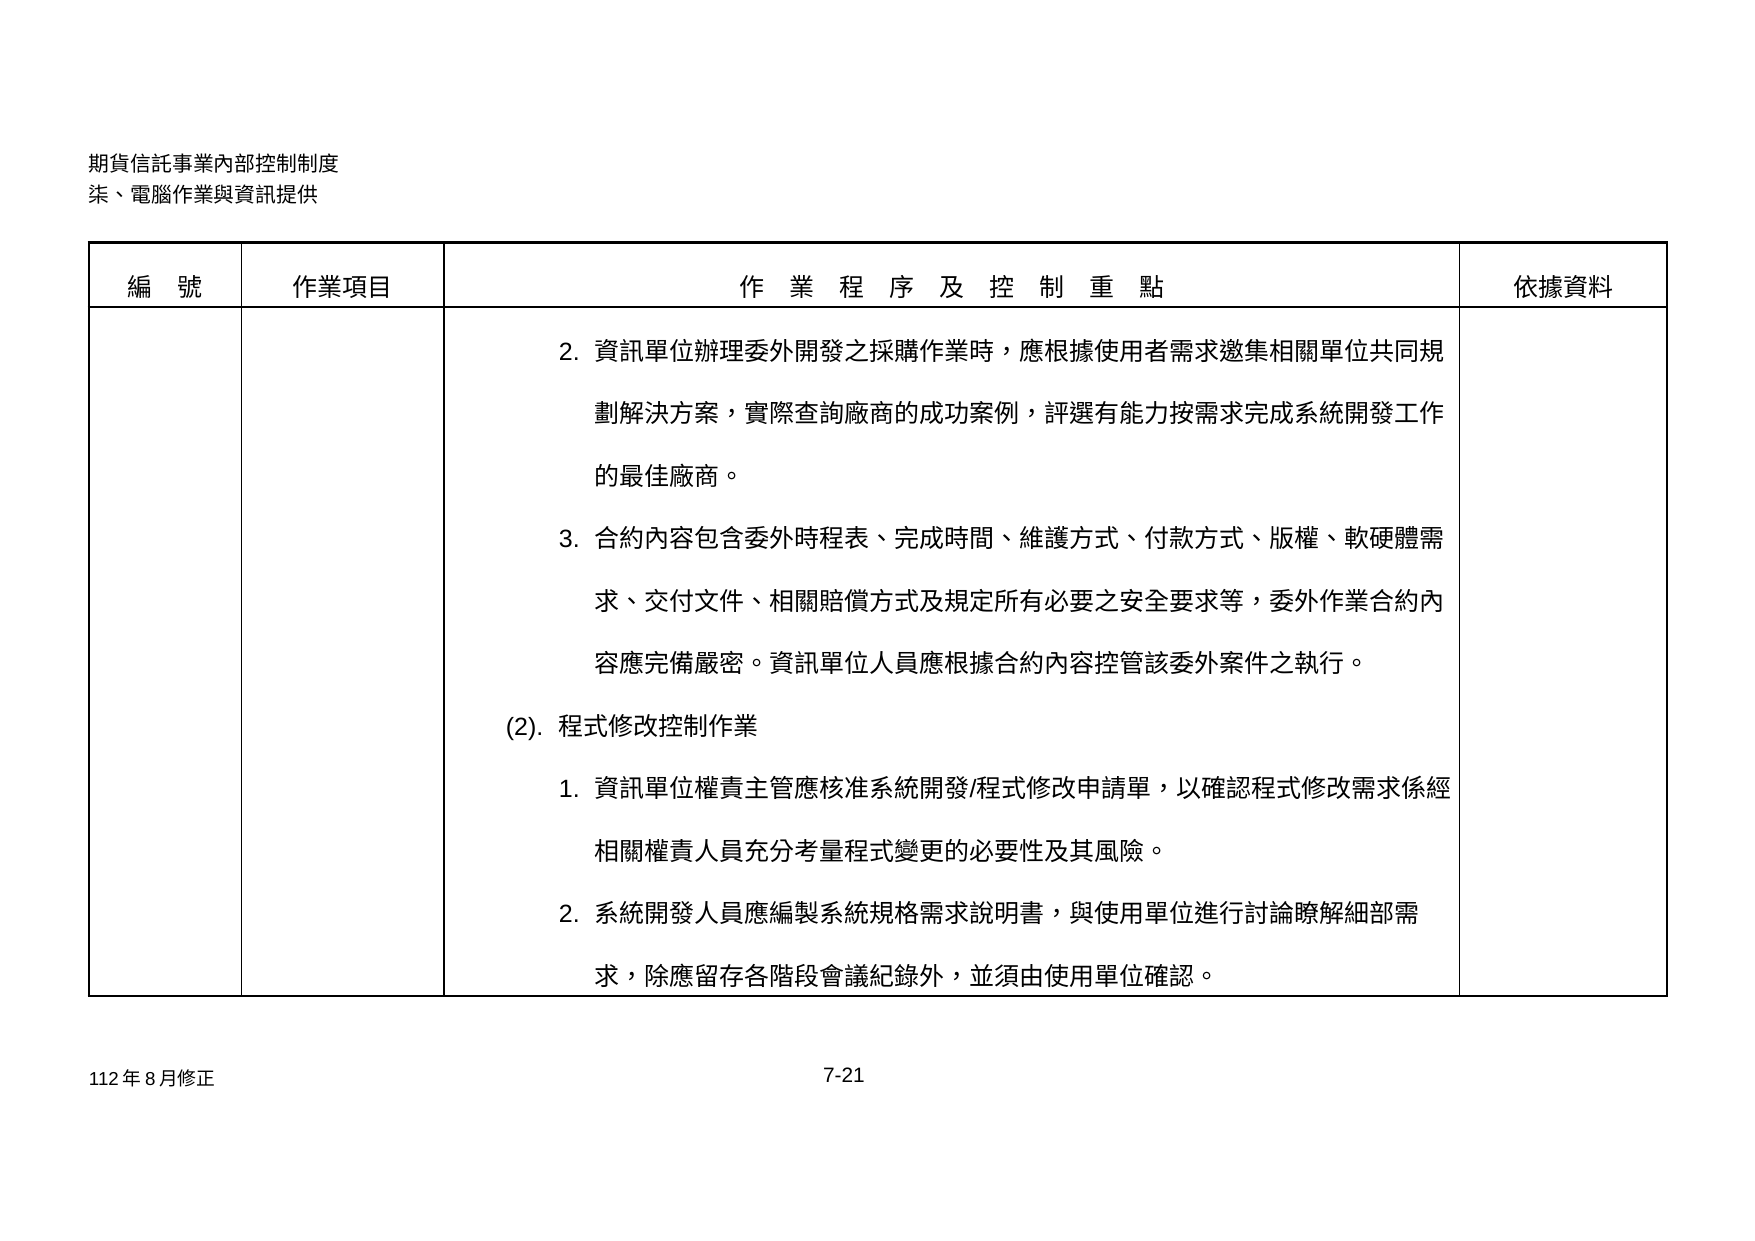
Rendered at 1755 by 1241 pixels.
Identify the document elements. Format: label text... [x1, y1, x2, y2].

table_cell 作業程序： 系統開發控制作業 系統開發由使用單位填寫系統開發/程式修改申請單提出需求。 系統開發申請需經相關權責主管核准。 經資訊單位評估使用單位實際作業需求，確認可行且有開發新系統必要時，由資訊單位以簽呈方式提出，於簽呈中闡述系統開發之初步評估結果。 依核決權限表之規定送請相關主管會簽。 判定是否由資訊單位自行開發或外購軟體由委外廠商執行系統開發作業。 新系統開發應將設備容量規格考慮在內，以避免容量不足而導致電腦當機或系統無法執行之情形發生。 經權責主管核准以外購方式或委外開發取得之系統，由資訊單位視需要與使用單位討論，確認實際需求後作成系統規格，交由採購單位依公司之採購及付款循環之相關作業辦理公開招標或直接進行採購。 資訊單位應評估使用單位實際作業需求，確認可行且有開發新系統必要，簽呈送請相關主管會簽，判定是否執行系統開發作業。 成立專案小組自行開發 經評估規模較小或資訊單位內部人力資源足以勝任之系統開發需求，簽呈由權責主管核准後，由資訊單位自行編成開發專案小組進行開發。 由系統開發人員與申請單位進行討論瞭解細部需求，除應留存各階段會議記錄外，並須編製系統規格需求說明書由申請單位確認。 程式設計人員於系統開發環境中執行系統開發作業，並對其程式進行自我測試，確定程式邏輯性之合理及其運用、驗證系統功能是否符合申請單位之需求規格，且於程式中加上註解，並保留相關測試文件。 系統開發完成由資訊單位會同申請單位於測試環境進行測試，應將測試結果記錄於系統開發/程式修改申請單，並檢附相關報表及畫面。若測試失敗，使用單位及專案開發小組應進行討論，並由專案開發小組進行評估及更正。 系統經申請單位驗收後執行系統上線作業，由系統負責人進行上線變更申請程序並填寫系統上線申請單。 系統上線申請單需經資訊單位直屬主管簽核並確認預定上線日期。 由經資訊單位直屬主管授權之執行人員負責將系統上線至系統正式環境，並建立軟體版本更新之控制機制。 上線完成後，將系統開發/程式修改申請單、系統規格需求說明書及系統上線申請單交由資訊單位應用系統管理人員確認編號歸檔後留存。 資訊系統委外開發時，應於事前審慎評估可能的潛在安全風險，並與廠商簽訂適當的資訊安全協定，以課予相關的安全管理責任。 合約內容包含委外時程表、完成時間、維護方式、付款方式、版權、軟硬體需求、交付文件、相關賠償方式及規定所有必要之安全要求等，委外作業合約內容應完備嚴密。 應於委外資訊系統規劃之需求分析階段，即將安全需求納入；新發展的資訊系統或是現有系統功能之強化，應明定資訊安全需求，並將安全需求納入系統功能。 委外作業之開發、設計、程式撰寫、測試及驗收等各階段須依合約規定程序進行，並備妥各階段之相關文件。 委外人員進行系統開發、測試時，如需存取公司內部資料，風險應予評鑑，並由資訊人員實施適當安全控管措施。 委外開發系統程式撰寫完成後，委外廠商需自行測試無誤後再交付資訊單位主管，由資訊組人員協同申請單位共同測試，確定程式邏輯性之合理及其運用、驗證系統功能是否符合申請單位之需求規格。 委外系統上線作業前，應確實執行適當的測試計畫，以驗證系統功能符合既定的安全標準。 程式修改控制作業 已上線之系統，若有程式修改之需求，應由使用單位填寫系統開發/程式修改申請單提出需求。 變更作業之控制程序，應確保系統安全控制程序不會被破壞，且任何的系統變更作業，皆應獲得資訊單位主管的同意。 使用單位若有緊急修護系統之需求時，仍須依規定由各級權責主管核准後方由資訊單位辦理。 為維護作業之正常運作，除非必要，應儘量避免不必要之修改。 修改程式應建立正式的變更控制程序，並嚴格執行，以降低可能的安全風險。 資訊單位評估程式修改需求之可行性與必要性，決定由資訊單位自行修改或需由委外廠商修改。 若決議由委外廠商修改者，應遵循系統開發之委外作業，由委外廠商執行程式修改作業，並於各階段提供及保存相關表單及測試文件。 程式設計人員於修改程式前，須與申請單位進行討論瞭解細部需求，依申請單位之需求提出系統規格需求說明書，並留存各階段會議記錄。 系統規格需求說明書需由申請單位確認。 與申請單位確認需求後，程式設計人員於系統開發環境中執行程式修改，並對其程式進行自我測試，確定程式邏輯性之合理及其運用、驗證系統功能是否符合申請單位之需求規格，且於修改之程式加上註解，並保留相關測試文件。 程式修改完成由資訊單位會同申請單位於測試環境進行測試，應將測試結果記錄於系統開發/程式修改申請單，並檢附相關報表及畫面。 系統經申請單位驗收後執行系統上線作業，由系統負責人進行上線變更申請程序並填寫系統上線申請單。 系統上線申請單經資訊單位主管簽核並確認預定上線日期。 由經資訊單位主管授權之執行人員負責將系統上線至系統正式環境，並建立軟體更新的版本控制機制。 上線完成後，將系統開發/程式修改申請單、系統規格需求說明書及系統上線申請單交由資訊組應用系統管理組人員確認編號歸檔後留存。 控制重點： 系統開發控制作業 資訊單位應評估使用單位實際作業需求，確認可行且有開發新系統必要，簽呈送請相關主管會簽，判定是否執行系統開發作業。 資訊單位辦理委外開發之採購作業時，應根據使用者需求邀集相關單位共同規劃解決方案，實際查詢廠商的成功案例，評選有能力按需求完成系統開發工作的最佳廠商。 合約內容包含委外時程表、完成時間、維護方式、付款方式、版權、軟硬體需求、交付文件、相關賠償方式及規定所有必要之安全要求等，委外作業合約內容應完備嚴密。資訊單位人員應根據合約內容控管該委外案件之執行。 程式修改控制作業 資訊單位權責主管應核准系統開發/程式修改申請單，以確認程式修改需求係經相關權責人員充分考量程式變更的必要性及其風險。 系統開發人員應編製系統規格需求說明書，與使用單位進行討論瞭解細部需求，除應留存各階段會議紀錄外，並須由使用單位確認。 資訊人員應建置有獨立之開發及測試環境，以維護正式環境之資料。系統開發及程式修改作業皆應於開發及測試環境執行。 資訊單位應會同申請單位於測試環境測試開發或修改完成之系統或程式，將測試結果記錄於系統開發/程式修改申請單，並檢附相關報表及畫面。 系統負責人進行上線變更申請程序並填寫系統上線申請單，經資訊單位主管簽核並確認預定上線日期，由經資訊單位主管授權之執行人員負責將系統上線至系統正式環境。 系統上線至系統正式環境，資訊人員應建立軟體更新的版本控制機制。 上線完成後，資訊單位應用系統管理組人員應將系統開發/程式修改申請單、系統規格需求說明書及系統上線申請單編號歸檔後留存。 [445, 308, 1459, 995]
table_cell 法令規章： 證券暨期貨市場各服務事業建立內部控制制度處理準則 第10條 台期稽字第09600018150號 金管證期七字第0950160204號函 台期（稽）字第09300034210號 台財證字第0930115938號函 使用表單： 系統開發/程式修改申請單 系統規格需求說明書 系統上線申請單 [1460, 308, 1666, 995]
table_header 依據資料 [1460, 244, 1666, 306]
table_cell [90, 308, 241, 995]
table_cell [242, 308, 443, 995]
table_header 作 業 程 序 及 控 制 重 點 [445, 244, 1459, 306]
table_header 編 號 [90, 244, 241, 306]
table_header 作業項目 [242, 244, 443, 306]
